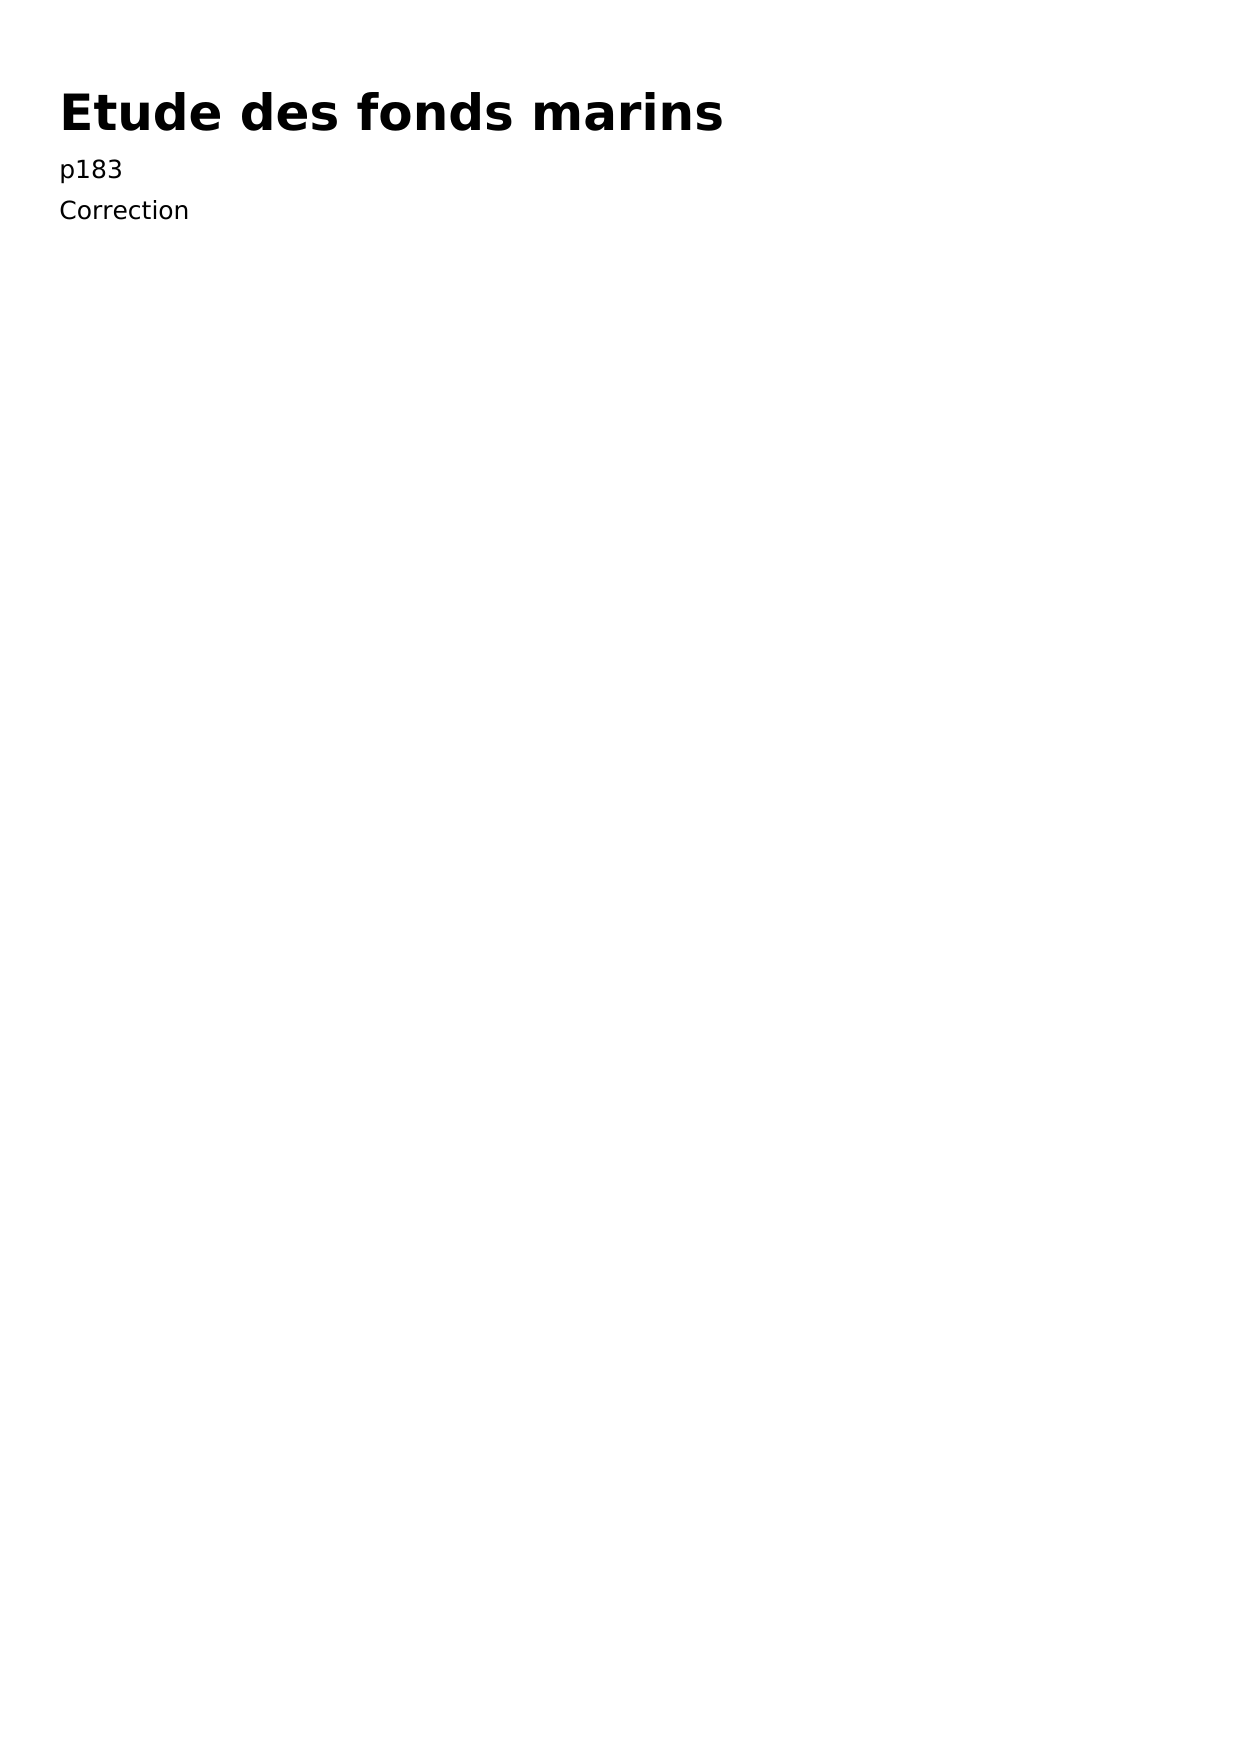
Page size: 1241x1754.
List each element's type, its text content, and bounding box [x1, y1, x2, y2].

subtitle Etude des fonds marins [59, 84, 1181, 142]
text p183 [59, 155, 1181, 184]
text Correction [59, 196, 1181, 226]
